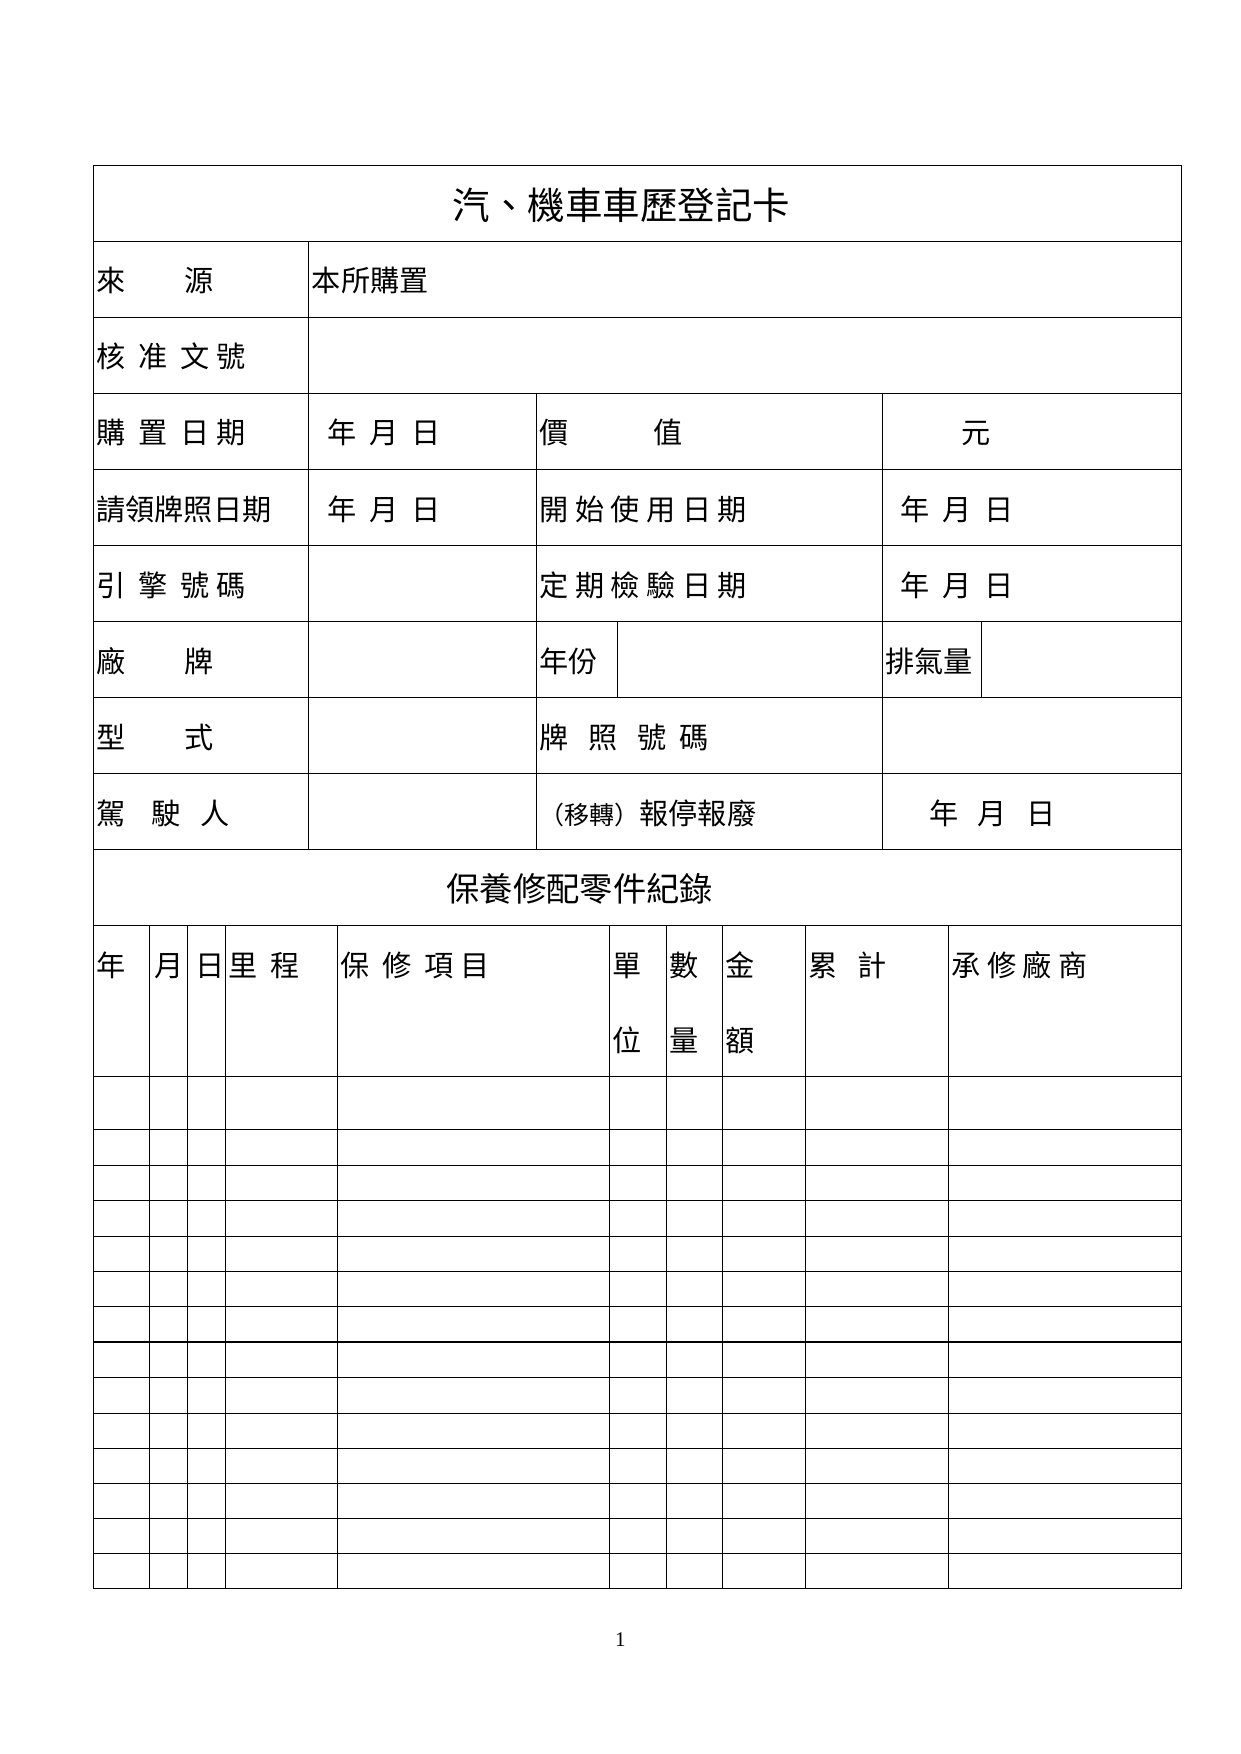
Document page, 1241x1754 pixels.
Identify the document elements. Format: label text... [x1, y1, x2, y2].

table_cell 年份 [537, 622, 617, 697]
table_cell [610, 1554, 666, 1588]
table_cell [338, 1343, 609, 1377]
table_cell [338, 1166, 609, 1200]
table_cell 核 准 文 號 [94, 318, 308, 393]
table_cell [723, 1307, 805, 1341]
table_cell [723, 1554, 805, 1588]
table_cell [338, 1554, 609, 1588]
table_cell [94, 1166, 149, 1200]
table_cell [806, 1378, 948, 1412]
table_cell 購 置 日 期 [94, 394, 308, 469]
table_cell 月 [150, 926, 187, 1076]
table_cell 承 修 廠 商 [949, 926, 1181, 1076]
table_cell [667, 1343, 722, 1377]
table_cell [188, 1554, 225, 1588]
table_cell [150, 1272, 187, 1306]
table_cell [309, 622, 536, 697]
table_cell [150, 1484, 187, 1518]
table_cell [806, 1519, 948, 1553]
table_cell [226, 1077, 337, 1129]
table_cell [226, 1414, 337, 1447]
table_cell [188, 1519, 225, 1553]
table_cell 開 始 使 用 日 期 [537, 470, 882, 545]
table_cell [309, 318, 1181, 393]
table_cell [226, 1343, 337, 1377]
table_cell 型 式 [94, 698, 308, 773]
table_cell [667, 1130, 722, 1165]
table_cell [188, 1201, 225, 1236]
table_cell 年 月 日 [883, 470, 1181, 545]
table_cell [610, 1077, 666, 1129]
table_cell [667, 1414, 722, 1447]
table_cell [150, 1130, 187, 1165]
table_cell [949, 1378, 1181, 1412]
table_cell [806, 1307, 948, 1341]
table_cell [338, 1484, 609, 1518]
table_cell [723, 1519, 805, 1553]
table_cell [338, 1130, 609, 1165]
table_cell [150, 1307, 187, 1341]
table_cell [338, 1414, 609, 1447]
table_cell [806, 1343, 948, 1377]
table_cell 廠 牌 [94, 622, 308, 697]
table_cell [949, 1166, 1181, 1200]
table_cell [949, 1237, 1181, 1271]
table_cell [667, 1077, 722, 1129]
table_cell 年 [94, 926, 149, 1076]
table_cell 里 程 [226, 926, 337, 1076]
table_cell 保 修 項 目 [338, 926, 609, 1076]
table_cell [949, 1519, 1181, 1553]
table_cell [806, 1554, 948, 1588]
table_cell [150, 1554, 187, 1588]
table_cell [150, 1166, 187, 1200]
table_cell [226, 1554, 337, 1588]
table_cell [949, 1484, 1181, 1518]
table_cell [667, 1272, 722, 1306]
table_cell [94, 1519, 149, 1553]
table_cell [94, 1272, 149, 1306]
table_cell 請領牌照日期 [94, 470, 308, 545]
table_cell [226, 1519, 337, 1553]
table_cell [723, 1449, 805, 1483]
table_cell [806, 1414, 948, 1447]
table_cell [150, 1449, 187, 1483]
table_cell [949, 1201, 1181, 1236]
table_cell [723, 1414, 805, 1447]
table_cell 金 額 [723, 926, 805, 1076]
table_cell 定 期 檢 驗 日 期 [537, 546, 882, 621]
table_cell [226, 1449, 337, 1483]
table_cell [150, 1378, 187, 1412]
table_cell [723, 1201, 805, 1236]
table_cell [949, 1272, 1181, 1306]
table_cell [982, 622, 1181, 697]
table_cell [309, 698, 536, 773]
table_cell [188, 1272, 225, 1306]
table_cell [723, 1343, 805, 1377]
table_cell [94, 1307, 149, 1341]
table_cell 年 月 日 [883, 546, 1181, 621]
table_cell [949, 1077, 1181, 1129]
table_cell [338, 1307, 609, 1341]
table_cell [94, 1201, 149, 1236]
table_cell [723, 1077, 805, 1129]
table_cell [150, 1077, 187, 1129]
table_cell [883, 698, 1181, 773]
table_cell [618, 622, 882, 697]
table_cell 價 值 [537, 394, 882, 469]
table_cell [338, 1272, 609, 1306]
table_cell [188, 1414, 225, 1447]
table_cell [226, 1307, 337, 1341]
table_cell [94, 1449, 149, 1483]
table_cell [338, 1449, 609, 1483]
table_cell [667, 1554, 722, 1588]
table_cell [949, 1130, 1181, 1165]
table_cell [610, 1166, 666, 1200]
table_cell [723, 1237, 805, 1271]
table_cell [338, 1201, 609, 1236]
table_cell [806, 1449, 948, 1483]
table_cell [806, 1272, 948, 1306]
table_cell [610, 1449, 666, 1483]
table_cell [188, 1378, 225, 1412]
table_cell [338, 1077, 609, 1129]
table_cell [610, 1307, 666, 1341]
table_cell 本所購置 [309, 242, 1181, 317]
table_cell [150, 1414, 187, 1447]
table_cell [94, 1414, 149, 1447]
table_cell [309, 546, 536, 621]
table_cell 累 計 [806, 926, 948, 1076]
table_cell [188, 1130, 225, 1165]
table_cell [806, 1201, 948, 1236]
table_cell [94, 1237, 149, 1271]
table_cell [949, 1554, 1181, 1588]
table_cell [150, 1201, 187, 1236]
table_cell [610, 1414, 666, 1447]
table_cell [94, 1130, 149, 1165]
table_cell [610, 1519, 666, 1553]
table_cell [309, 774, 536, 849]
table_cell 元 [883, 394, 1181, 469]
table_cell [610, 1484, 666, 1518]
table_cell [94, 1378, 149, 1412]
table_cell [806, 1166, 948, 1200]
table_cell [667, 1166, 722, 1200]
table_cell [188, 1484, 225, 1518]
table_cell [150, 1519, 187, 1553]
table_cell [723, 1378, 805, 1412]
table_cell [226, 1237, 337, 1271]
table_cell [610, 1130, 666, 1165]
table_cell [94, 1343, 149, 1377]
table_cell 排氣量 [883, 622, 981, 697]
table_cell [188, 1449, 225, 1483]
table_cell [94, 1484, 149, 1518]
table_header 汽、機車車歷登記卡 [94, 166, 1181, 241]
table_cell [667, 1519, 722, 1553]
table_cell [610, 1201, 666, 1236]
table_cell [226, 1378, 337, 1412]
table_cell [94, 1077, 149, 1129]
table_cell [949, 1343, 1181, 1377]
table_cell 年 月 日 [309, 470, 536, 545]
table_cell [806, 1077, 948, 1129]
table_cell [150, 1237, 187, 1271]
table_cell [667, 1378, 722, 1412]
table_cell [949, 1307, 1181, 1341]
table_cell （移轉）報停報廢 [537, 774, 882, 849]
table_cell [806, 1237, 948, 1271]
table_cell [723, 1130, 805, 1165]
table_cell [610, 1378, 666, 1412]
table_cell [723, 1166, 805, 1200]
table_cell [667, 1449, 722, 1483]
table_cell 年 月 日 [309, 394, 536, 469]
table_cell [338, 1519, 609, 1553]
table_cell 數 量 [667, 926, 722, 1076]
table_cell 來 源 [94, 242, 308, 317]
table_cell [188, 1077, 225, 1129]
table_cell [226, 1166, 337, 1200]
table_cell 單位 [610, 926, 666, 1076]
table_cell [188, 1343, 225, 1377]
table_cell [226, 1272, 337, 1306]
table_cell [949, 1449, 1181, 1483]
table_cell [150, 1343, 187, 1377]
table_cell [188, 1166, 225, 1200]
table_cell 駕 駛 人 [94, 774, 308, 849]
table_cell 年 月 日 [883, 774, 1181, 849]
table_cell [94, 1554, 149, 1588]
table_cell [188, 1307, 225, 1341]
table_cell 牌 照 號 碼 [537, 698, 882, 773]
table_cell [338, 1378, 609, 1412]
table_cell [723, 1484, 805, 1518]
table_cell [667, 1307, 722, 1341]
table_cell [226, 1130, 337, 1165]
table_cell 日 [188, 926, 225, 1076]
table_cell [806, 1130, 948, 1165]
table_cell [667, 1237, 722, 1271]
table_cell 引 擎 號 碼 [94, 546, 308, 621]
table_cell [610, 1272, 666, 1306]
table_cell [806, 1484, 948, 1518]
table_cell [188, 1237, 225, 1271]
table_cell [949, 1414, 1181, 1447]
table_cell [226, 1201, 337, 1236]
table_cell 保養修配零件紀錄 [94, 850, 1181, 925]
table_cell [667, 1201, 722, 1236]
table_cell [338, 1237, 609, 1271]
table_cell [226, 1484, 337, 1518]
table_cell [610, 1237, 666, 1271]
table_cell [610, 1343, 666, 1377]
table_cell [723, 1272, 805, 1306]
table_cell [667, 1484, 722, 1518]
